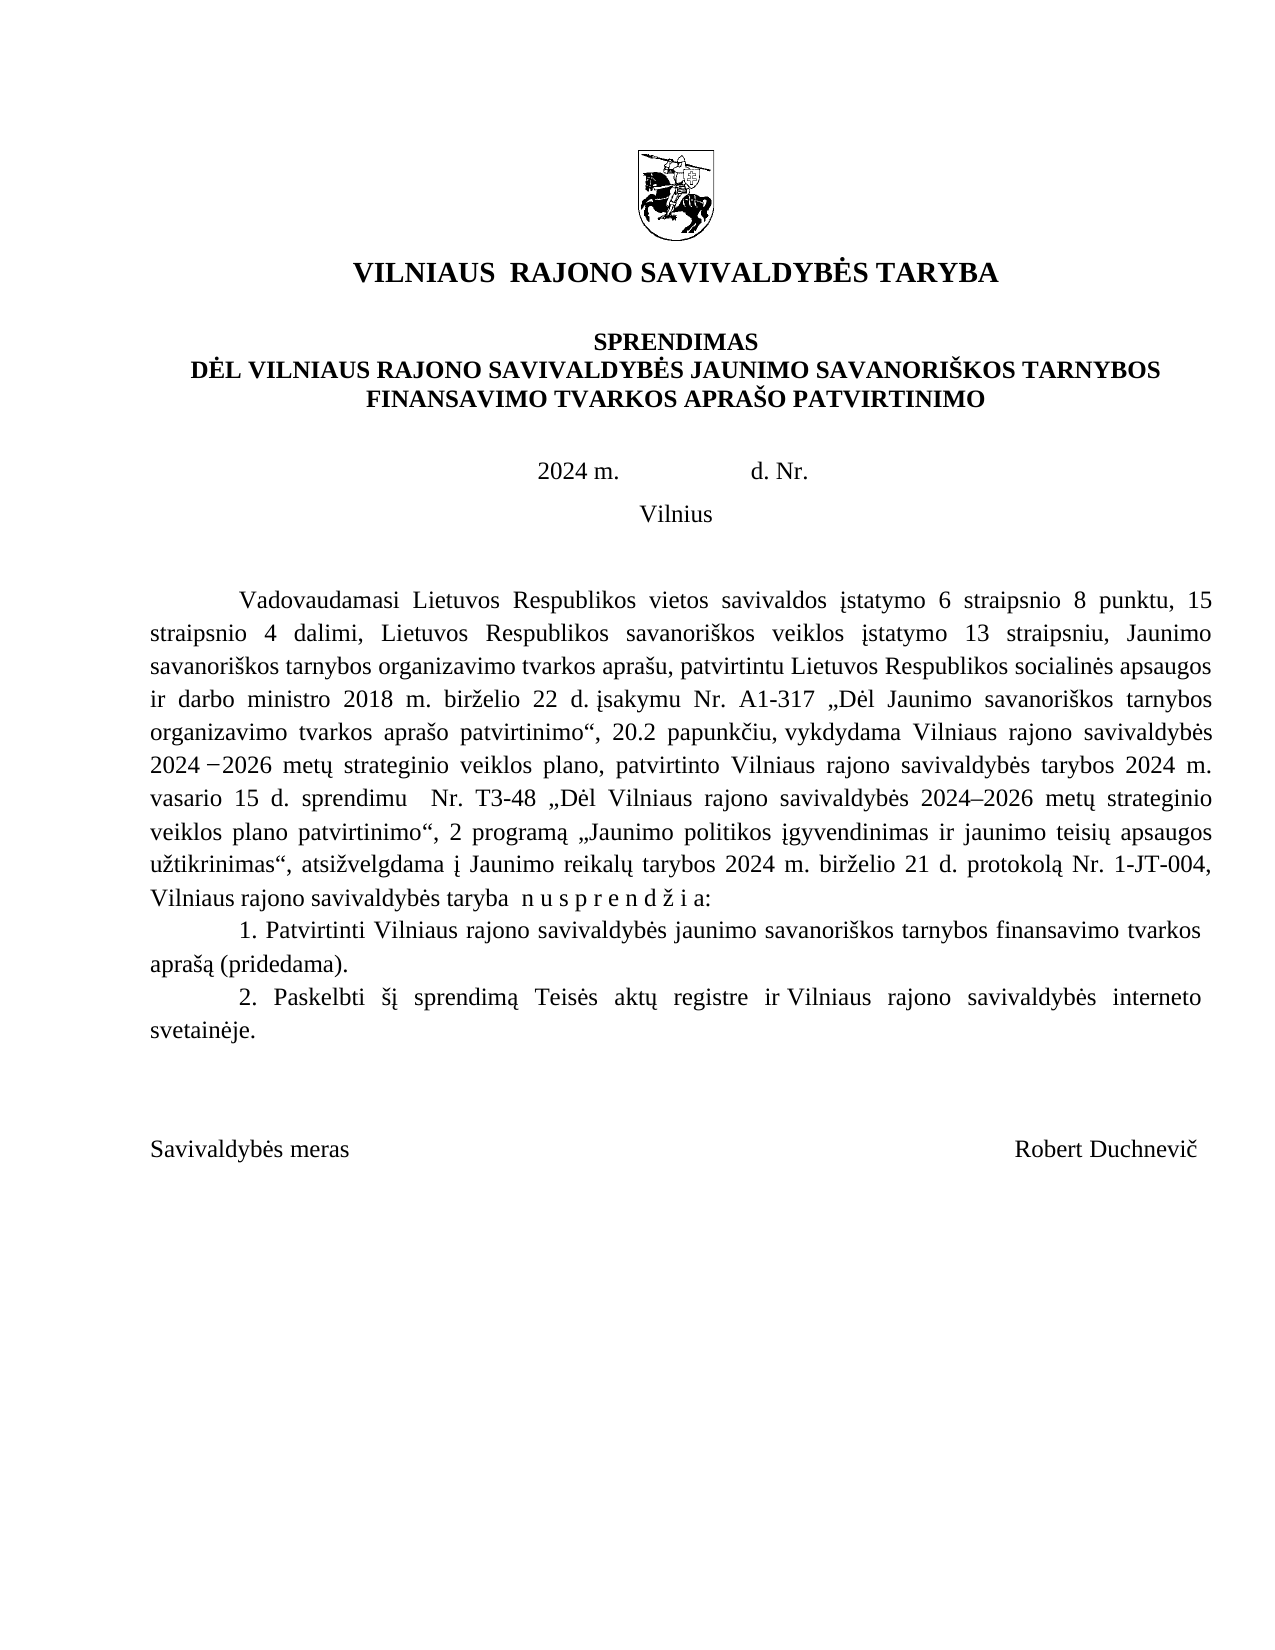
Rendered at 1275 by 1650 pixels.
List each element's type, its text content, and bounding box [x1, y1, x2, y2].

text SPRENDIMAS [150, 327, 1202, 355]
text VILNIAUS RAJONO SAVIVALDYBĖS TARYBA [150, 255, 1202, 288]
text 1. Patvirtinti Vilniaus rajono savivaldybės jaunimo savanoriškos tarnybos finansavimo tvarkos aprašą (pridedama). [150, 916, 1202, 977]
text Vadovaudamasi Lietuvos Respublikos vietos savivaldos įstatymo 6 straipsnio 8 punktu, 15 straipsnio 4 dalimi, Lietuvos Respublikos savanoriškos veiklos įstatymo 13 straipsniu, Jaunimo savanoriškos tarnybos organizavimo tvarkos aprašu, patvirtintu Lietuvos Respublikos socialinės apsaugos ir darbo ministro 2018 m. birželio 22 d. įsakymu Nr. A1-317 „Dėl Jaunimo savanoriškos tarnybos organizavimo tvarkos aprašo patvirtinimo“, 20.2 papunkčiu, vykdydama Vilniaus rajono savivaldybės 2024 ̶ 2026 metų strateginio veiklos plano, patvirtinto Vilniaus rajono savivaldybės tarybos 2024 m. vasario 15 d. sprendimu Nr. T3-48 „Dėl Vilniaus rajono savivaldybės 2024–2026 metų strateginio veiklos plano patvirtinimo“, 2 programą „Jaunimo politikos įgyvendinimas ir jaunimo teisių apsaugos užtikrinimas“, atsižvelgdama į Jaunimo reikalų tarybos 2024 m. birželio 21 d. protokolą Nr. 1-JT-004, Vilniaus rajono savivaldybės taryba n u s p r e n d ž i a: [150, 585, 1213, 911]
text DĖL VILNIAUS RAJONO SAVIVALDYBĖS JAUNIMO SAVANORIŠKOS TARNYBOS FINANSAVIMO TVARKOS APRAŠO PATVIRTINIMO [150, 355, 1202, 413]
text 2. Paskelbti šį sprendimą Teisės aktų registre ir Vilniaus rajono savivaldybės interneto svetainėje. [150, 982, 1202, 1043]
text 2024 m. d. Nr. [150, 456, 1202, 485]
text Vilnius [150, 499, 1202, 528]
text Savivaldybės meras Robert Duchnevič [150, 1134, 1202, 1206]
